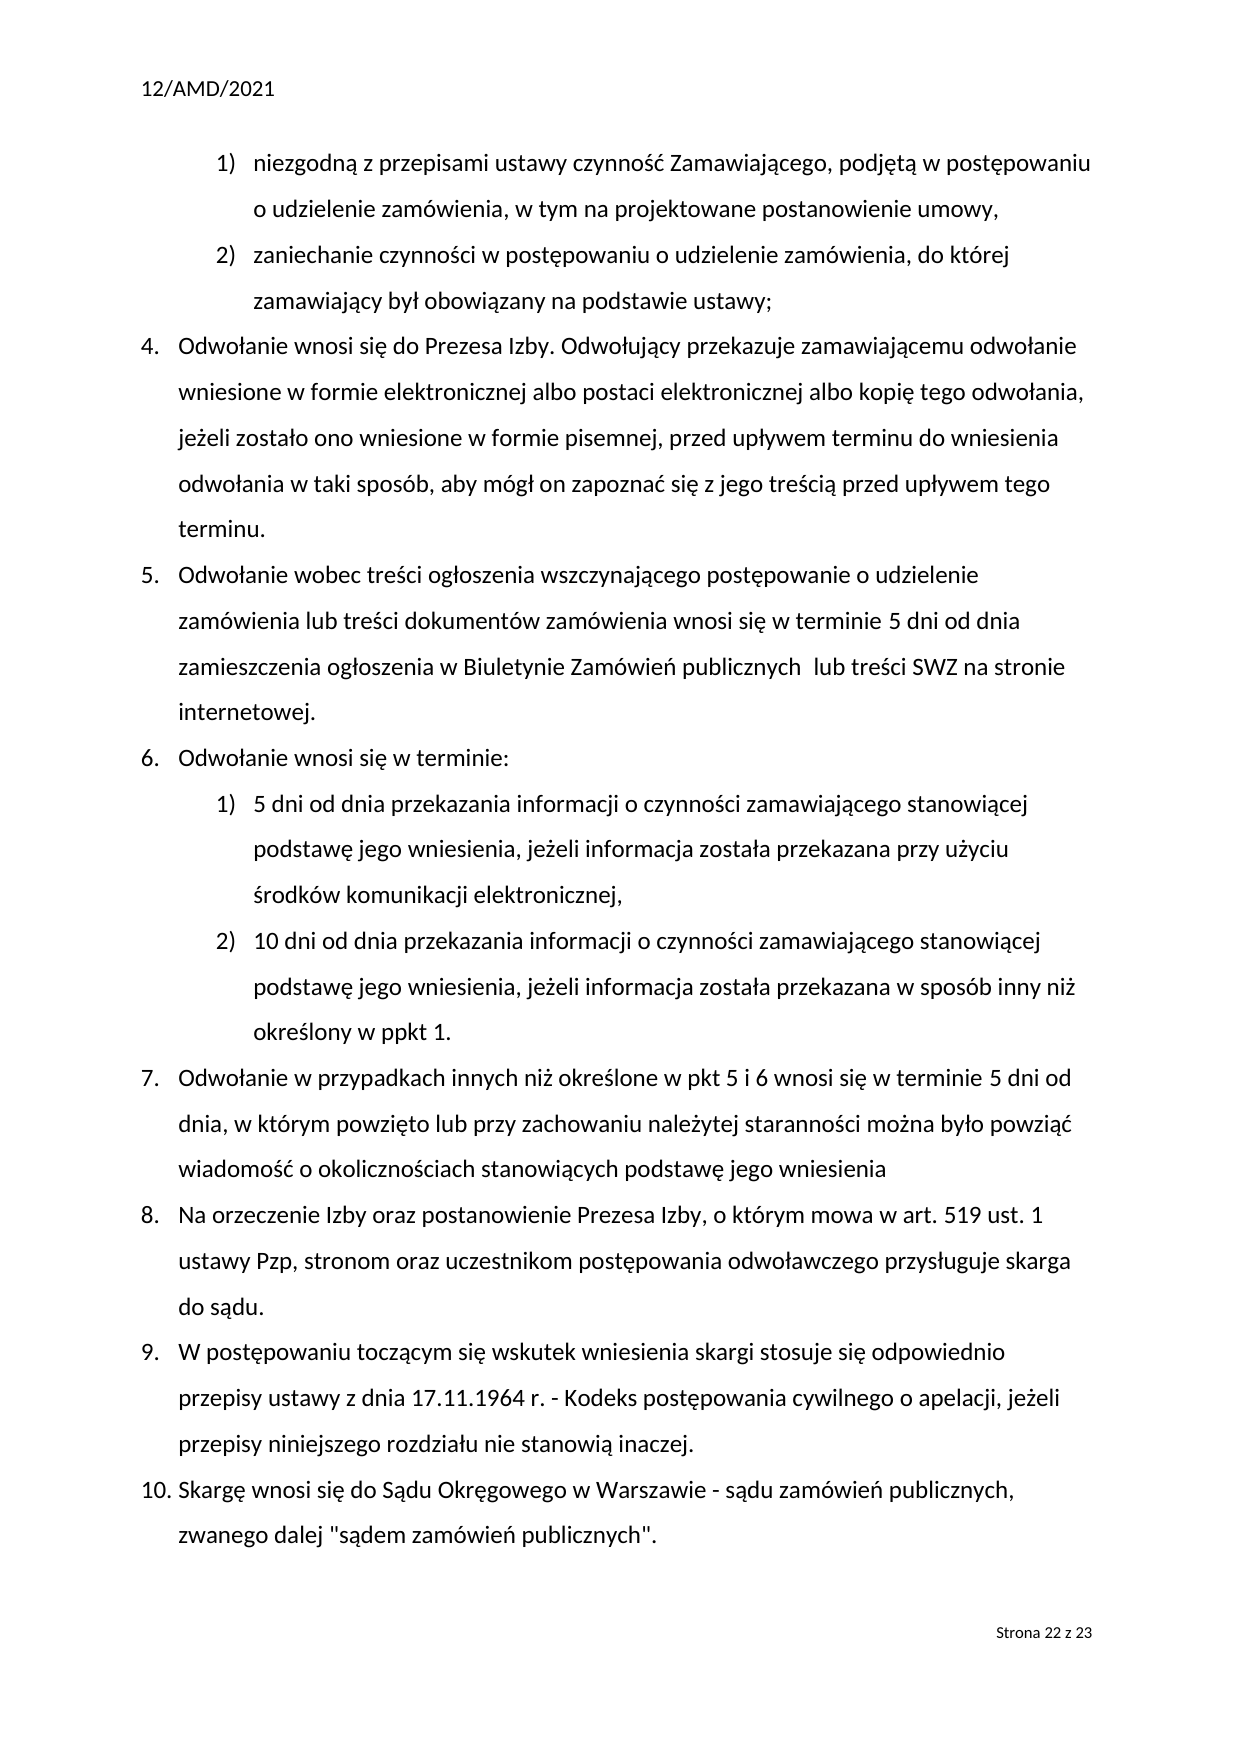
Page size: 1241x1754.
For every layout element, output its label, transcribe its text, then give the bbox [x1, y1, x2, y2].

list 5 dni od dnia przekazania informacji o czynności zamawiającego stanowiącej podstawę jego wniesienia, jeżeli informacja została przekazana przy użyciu środków komunikacji elektronicznej, [216, 788, 1092, 910]
list niezgodną z przepisami ustawy czynność Zamawiającego, podjętą w postępowaniu o udzielenie zamówienia, w tym na projektowane postanowienie umowy, [216, 148, 1092, 224]
list Odwołanie w przypadkach innych niż określone w pkt 5 i 6 wnosi się w terminie 5 dni od dnia, w którym powzięto lub przy zachowaniu należytej staranności można było powziąć wiadomość o okolicznościach stanowiących podstawę jego wniesienia [141, 1062, 1092, 1184]
list W postępowaniu toczącym się wskutek wniesienia skargi stosuje się odpowiednio przepisy ustawy z dnia 17.11.1964 r. - Kodeks postępowania cywilnego o apelacji, jeżeli przepisy niniejszego rozdziału nie stanowią inaczej. [141, 1337, 1092, 1458]
list Odwołanie wnosi się w terminie: [141, 742, 1092, 773]
list Skargę wnosi się do Sądu Okręgowego w Warszawie - sądu zamówień publicznych, zwanego dalej "sądem zamówień publicznych". [141, 1474, 1092, 1550]
list 10 dni od dnia przekazania informacji o czynności zamawiającego stanowiącej podstawę jego wniesienia, jeżeli informacja została przekazana w sposób inny niż określony w ppkt 1. [216, 925, 1092, 1047]
list Na orzeczenie Izby oraz postanowienie Prezesa Izby, o którym mowa w art. 519 ust. 1 ustawy Pzp, stronom oraz uczestnikom postępowania odwoławczego przysługuje skarga do sądu. [141, 1199, 1092, 1321]
list Odwołanie wnosi się do Prezesa Izby. Odwołujący przekazuje zamawiającemu odwołanie wniesione w formie elektronicznej albo postaci elektronicznej albo kopię tego odwołania, jeżeli zostało ono wniesione w formie pisemnej, przed upływem terminu do wniesienia odwołania w taki sposób, aby mógł on zapoznać się z jego treścią przed upływem tego terminu. [141, 331, 1092, 544]
list Odwołanie wobec treści ogłoszenia wszczynającego postępowanie o udzielenie zamówienia lub treści dokumentów zamówienia wnosi się w terminie 5 dni od dnia zamieszczenia ogłoszenia w Biuletynie Zamówień publicznych lub treści SWZ na stronie internetowej. [141, 559, 1092, 727]
list zaniechanie czynności w postępowaniu o udzielenie zamówienia, do której zamawiający był obowiązany na podstawie ustawy; [216, 239, 1092, 315]
